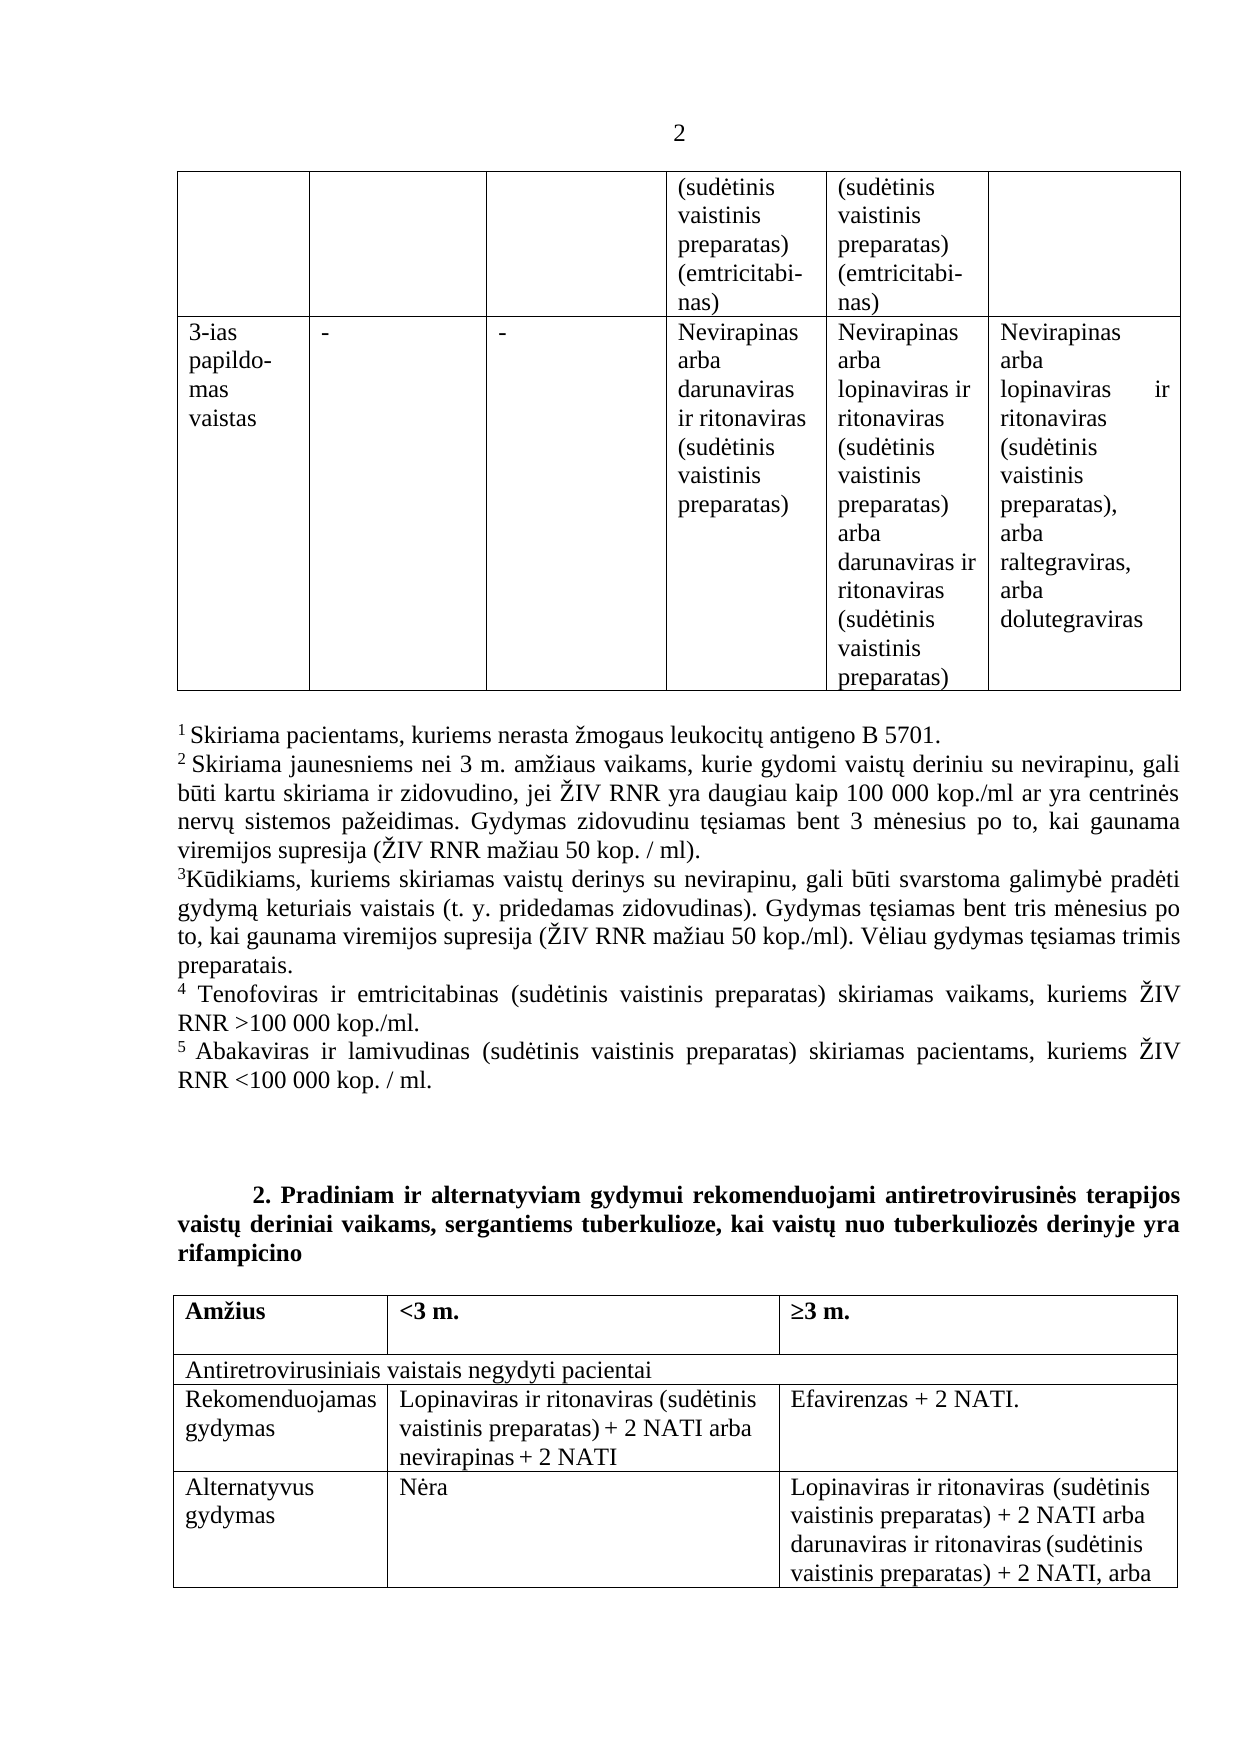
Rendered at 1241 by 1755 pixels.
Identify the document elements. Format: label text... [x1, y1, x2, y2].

table_cell Nėra [388, 1472, 779, 1587]
table_cell [487, 172, 666, 316]
text 1 Skiriama pacientams, kuriems nerasta žmogaus leukocitų antigeno B 5701. [177, 720, 1181, 749]
text 4 Tenofoviras ir emtricitabinas (sudėtinis vaistinis preparatas) skiriamas vaikams, kuriems ŽIV RNR >100 000 kop./ml. [177, 979, 1181, 1036]
text 3Kūdikiams, kuriems skiriamas vaistų derinys su nevirapinu, gali būti svarstoma galimybė pradėti gydymą keturiais vaistais (t. y. pridedamas zidovudinas). Gydymas tęsiamas bent tris mėnesius po to, kai gaunama viremijos supresija (ŽIV RNR mažiau 50 kop./ml). Vėliau gydymas tęsiamas trimis preparatais. [177, 864, 1181, 979]
table_cell - [487, 317, 666, 690]
table_cell Antiretrovirusiniais vaistais negydyti pacientai [174, 1355, 1177, 1383]
table_cell [310, 172, 486, 316]
table_cell [178, 172, 309, 316]
table_cell Efavirenzas + 2 NATI. [780, 1385, 1177, 1471]
table_header Amžius [174, 1296, 387, 1354]
table_header <3 m. [388, 1296, 779, 1354]
table_cell - [310, 317, 486, 690]
text 2. Pradiniam ir alternatyviam gydymui rekomenduojami antiretrovirusinės terapijos vaistų deriniai vaikams, sergantiems tuberkulioze, kai vaistų nuo tuberkuliozės derinyje yra rifampicino [177, 1180, 1181, 1266]
table_cell Nevirapinas arba lopinaviras ir ritonaviras (sudėtinis vaistinis preparatas) arba darunaviras ir ritonaviras (sudėtinis vaistinis preparatas) [827, 317, 988, 690]
table_cell [989, 172, 1180, 316]
table_cell 3-ias papildo-mas vaistas [178, 317, 309, 690]
text 5 Abakaviras ir lamivudinas (sudėtinis vaistinis preparatas) skiriamas pacientams, kuriems ŽIV RNR <100 000 kop. / ml. [177, 1036, 1181, 1094]
table_cell Lopinaviras ir ritonaviras (sudėtinis vaistinis preparatas) + 2 NATI arba nevirapinas + 2 NATI [388, 1385, 779, 1471]
table_cell Nevirapinas arba lopinaviras ir ritonaviras (sudėtinis vaistinis preparatas), arba raltegraviras, arba dolutegraviras [989, 317, 1180, 690]
text 2 Skiriama jaunesniems nei 3 m. amžiaus vaikams, kurie gydomi vaistų deriniu su nevirapinu, gali būti kartu skiriama ir zidovudino, jei ŽIV RNR yra daugiau kaip 100 000 kop./ml ar yra centrinės nervų sistemos pažeidimas. Gydymas zidovudinu tęsiamas bent 3 mėnesius po to, kai gaunama viremijos supresija (ŽIV RNR mažiau 50 kop. / ml). [177, 749, 1181, 864]
table_cell (sudėtinis vaistinis preparatas) (emtricitabi-nas) [827, 172, 988, 316]
table_cell Rekomenduojamas gydymas [174, 1385, 387, 1471]
table_cell Nevirapinas arba darunaviras ir ritonaviras (sudėtinis vaistinis preparatas) [667, 317, 826, 690]
table_cell (sudėtinis vaistinis preparatas) (emtricitabi-nas) [667, 172, 826, 316]
table_cell Alternatyvus gydymas [174, 1472, 387, 1587]
table_cell Lopinaviras ir ritonaviras (sudėtinis vaistinis preparatas) + 2 NATI arba darunaviras ir ritonaviras (sudėtinis vaistinis preparatas) + 2 NATI, arba [780, 1472, 1177, 1587]
table_header ≥3 m. [780, 1296, 1177, 1354]
